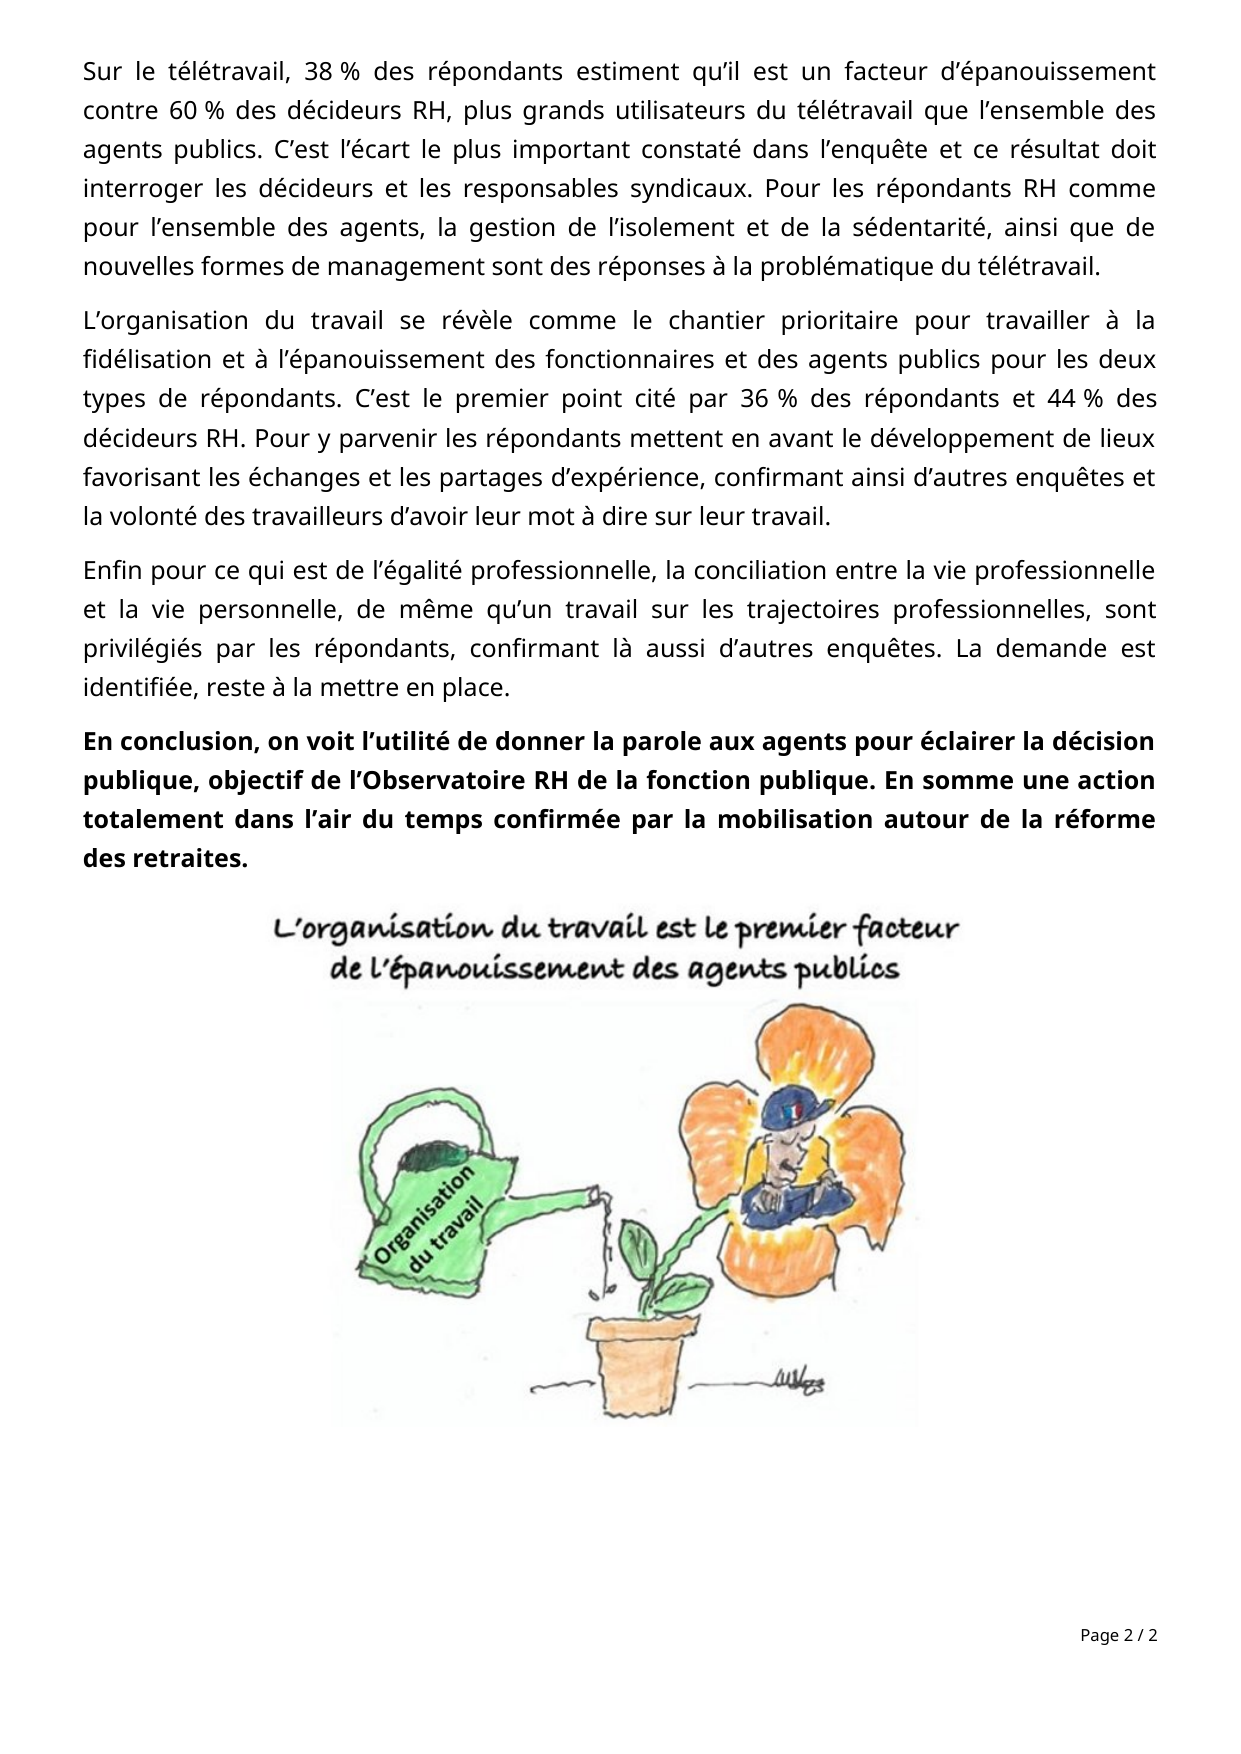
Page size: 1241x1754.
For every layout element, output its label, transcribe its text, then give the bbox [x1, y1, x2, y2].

text En conclusion, on voit l’utilité de donner la parole aux agents pour éclairer la décision publique, objectif de l’Observatoire RH de la fonction publique. En somme une action totalement dans l’air du temps confirmée par la mobilisation autour de la réforme des retraites. [83, 723, 1157, 875]
picture [247, 894, 993, 1427]
text Sur le télétravail, 38 % des répondants estiment qu’il est un facteur d’épanouissement contre 60 % des décideurs RH, plus grands utilisateurs du télétravail que l’ensemble des agents publics. C’est l’écart le plus important constaté dans l’enquête et ce résultat doit interroger les décideurs et les responsables syndicaux. Pour les répondants RH comme pour l’ensemble des agents, la gestion de l’isolement et de la sédentarité, ainsi que de nouvelles formes de management sont des réponses à la problématique du télétravail. [83, 53, 1157, 283]
text Enfin pour ce qui est de l’égalité professionnelle, la conciliation entre la vie professionnelle et la vie personnelle, de même qu’un travail sur les trajectoires professionnelles, sont privilégiés par les répondants, confirmant là aussi d’autres enquêtes. La demande est identifiée, reste à la mettre en place. [83, 552, 1157, 704]
text L’organisation du travail se révèle comme le chantier prioritaire pour travailler à la fidélisation et à l’épanouissement des fonctionnaires et des agents publics pour les deux types de répondants. C’est le premier point cité par 36 % des répondants et 44 % des décideurs RH. Pour y parvenir les répondants mettent en avant le développement de lieux favorisant les échanges et les partages d’expérience, confirmant ainsi d’autres enquêtes et la volonté des travailleurs d’avoir leur mot à dire sur leur travail. [83, 303, 1157, 533]
